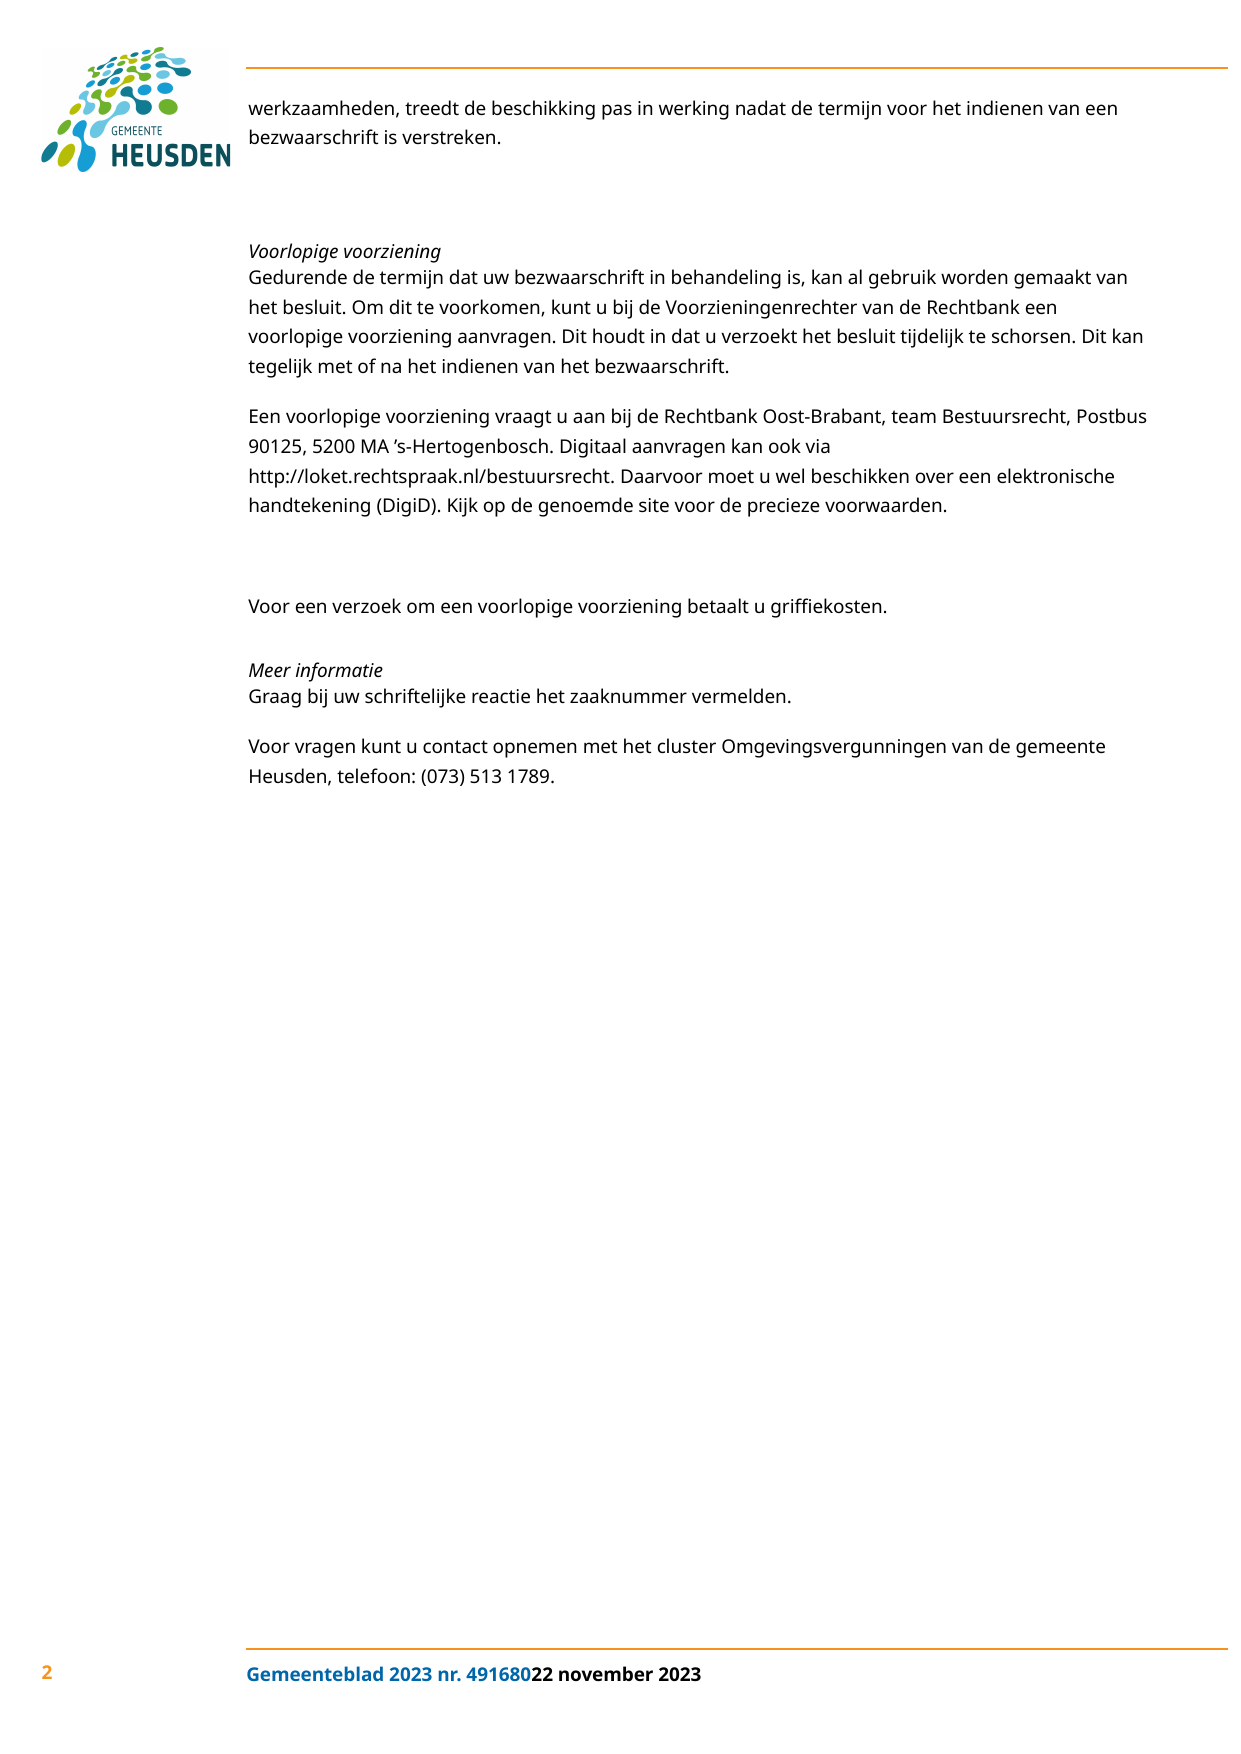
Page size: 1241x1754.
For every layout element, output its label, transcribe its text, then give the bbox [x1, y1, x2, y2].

text Meer informatie [248, 657, 1152, 683]
text Een voorlopige voorziening vraagt u aan bij de Rechtbank Oost-Brabant, team Bestuursrecht, Postbus 90125, 5200 MA ’s-Hertogenbosch. Digitaal aanvragen kan ook via http://loket.rechtspraak.nl/bestuursrecht. Daarvoor moet u wel beschikken over een elektronische handtekening (DigiD). Kijk op de genoemde site voor de precieze voorwaarden. [248, 404, 1152, 518]
text Gedurende de termijn dat uw bezwaarschrift in behandeling is, kan al gebruik worden gemaakt van het besluit. Om dit te voorkomen, kunt u bij de Voorzieningenrechter van de Rechtbank een voorlopige voorziening aanvragen. Dit houdt in dat u verzoekt het besluit tijdelijk te schorsen. Dit kan tegelijk met of na het indienen van het bezwaarschrift. [248, 264, 1152, 379]
text Voorlopige voorziening [248, 239, 1152, 264]
text Voor vragen kunt u contact opnemen met het cluster Omgevingsvergunningen van de gemeente Heusden, telefoon: (073) 513 1789. [248, 733, 1152, 789]
picture [41, 47, 231, 172]
text Voor een verzoek om een voorlopige voorziening betaalt u griffiekosten. [248, 593, 1152, 619]
text werkzaamheden, treedt de beschikking pas in werking nadat de termijn voor het indienen van een bezwaarschrift is verstreken. [248, 95, 1152, 150]
text Graag bij uw schriftelijke reactie het zaaknummer vermelden. [248, 683, 1152, 709]
